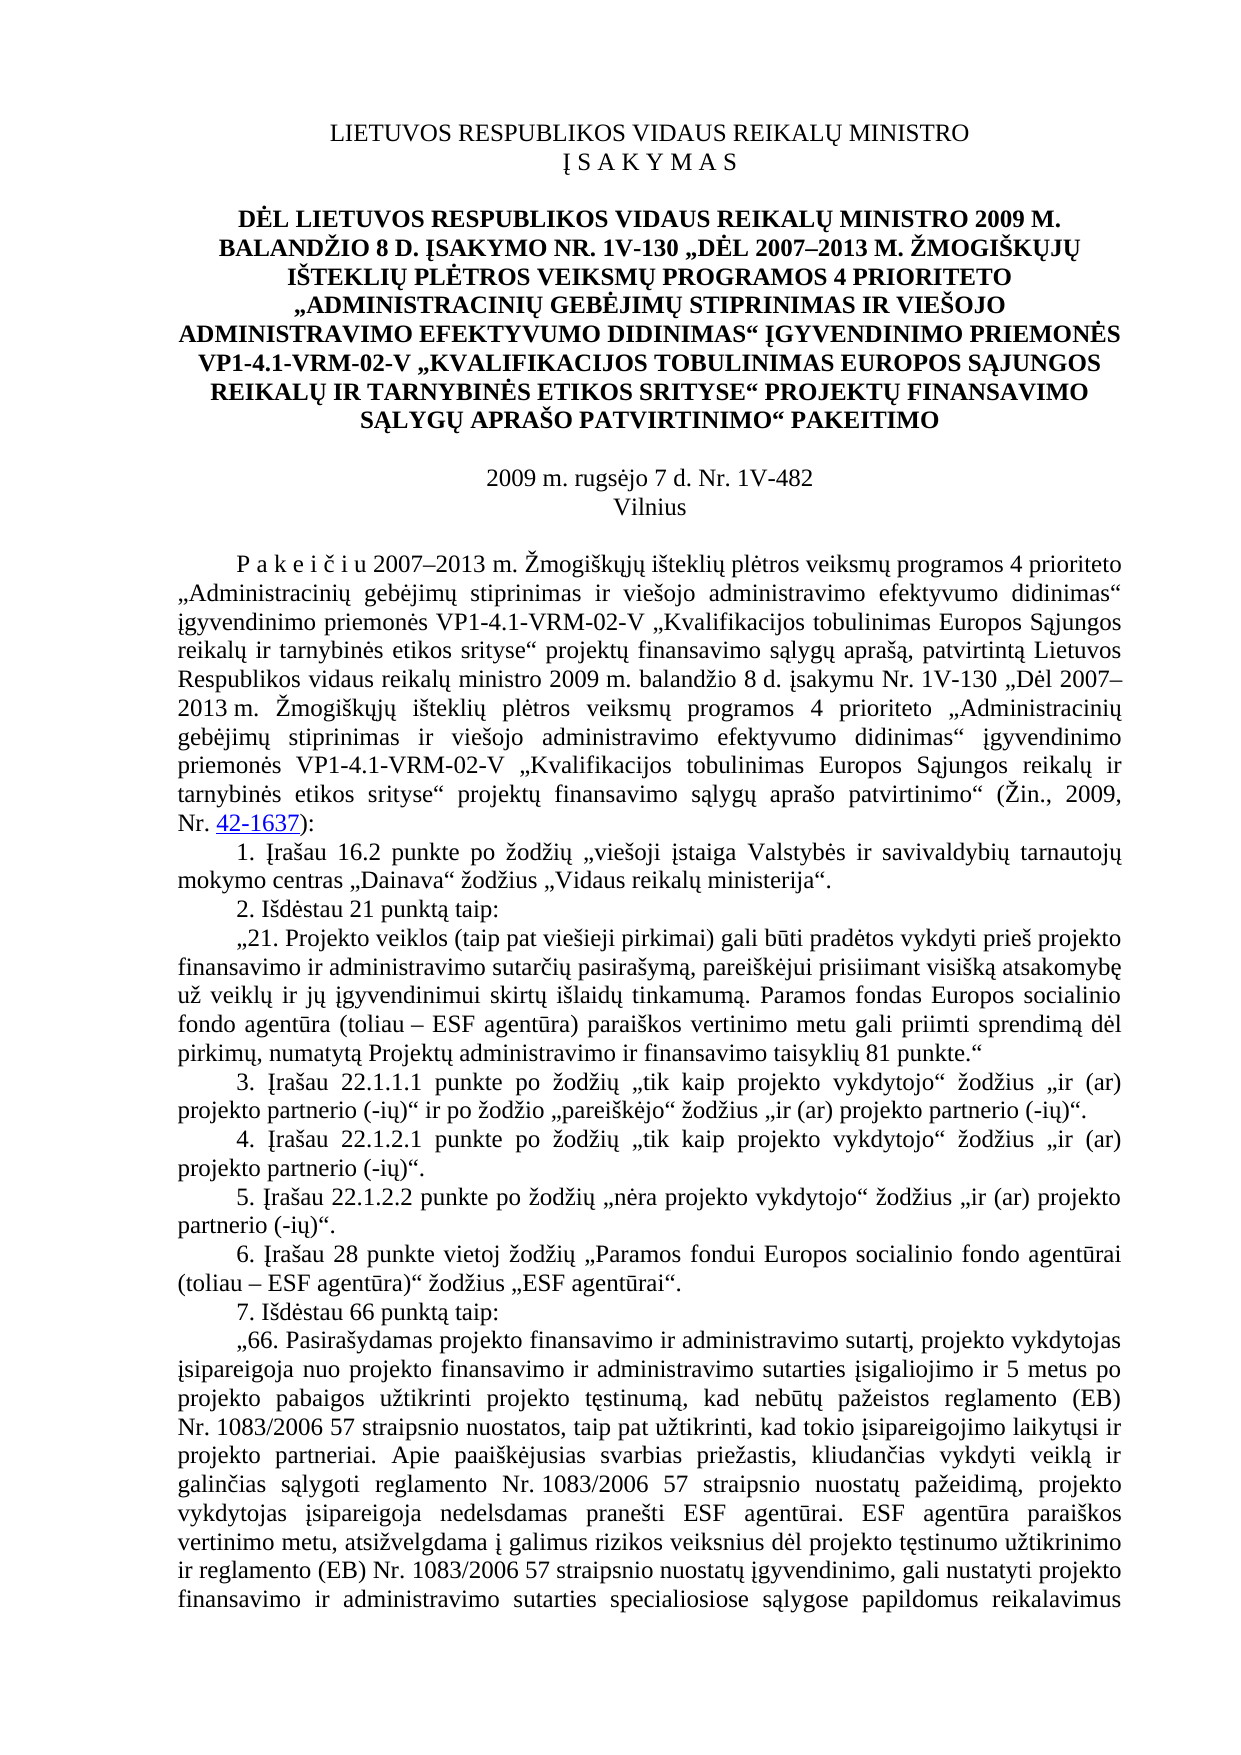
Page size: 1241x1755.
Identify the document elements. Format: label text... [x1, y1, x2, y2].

text 6. Įrašau 28 punkte vietoj žodžių „Paramos fondui Europos socialinio fondo agentūrai (toliau – ESF agentūra)“ žodžius „ESF agentūrai“. [177, 1239, 1122, 1297]
text 2009 m. rugsėjo 7 d. Nr. 1V-482 [177, 463, 1122, 492]
text 5. Įrašau 22.1.2.2 punkte po žodžių „nėra projekto vykdytojo“ žodžius „ir (ar) projekto partnerio (-ių)“. [177, 1182, 1122, 1239]
text Į S A K Y M A S [177, 147, 1122, 176]
text 7. Išdėstau 66 punktą taip: [177, 1297, 1122, 1326]
text „66. Pasirašydamas projekto finansavimo ir administravimo sutartį, projekto vykdytojas įsipareigoja nuo projekto finansavimo ir administravimo sutarties įsigaliojimo ir 5 metus po projekto pabaigos užtikrinti projekto tęstinumą, kad nebūtų pažeistos reglamento (EB) Nr. 1083/2006 57 straipsnio nuostatos, taip pat užtikrinti, kad tokio įsipareigojimo laikytųsi ir projekto partneriai. Apie paaiškėjusias svarbias priežastis, kliudančias vykdyti veiklą ir galinčias sąlygoti reglamento Nr. 1083/2006 57 straipsnio nuostatų pažeidimą, projekto vykdytojas įsipareigoja nedelsdamas pranešti ESF agentūrai. ESF agentūra paraiškos vertinimo metu, atsižvelgdama į galimus rizikos veiksnius dėl projekto tęstinumo užtikrinimo ir reglamento (EB) Nr. 1083/2006 57 straipsnio nuostatų įgyvendinimo, gali nustatyti projekto finansavimo ir administravimo sutarties specialiosiose sąlygose papildomus reikalavimus [177, 1326, 1122, 1613]
text 3. Įrašau 22.1.1.1 punkte po žodžių „tik kaip projekto vykdytojo“ žodžius „ir (ar) projekto partnerio (-ių)“ ir po žodžio „pareiškėjo“ žodžius „ir (ar) projekto partnerio (-ių)“. [177, 1067, 1122, 1124]
text „21. Projekto veiklos (taip pat viešieji pirkimai) gali būti pradėtos vykdyti prieš projekto finansavimo ir administravimo sutarčių pasirašymą, pareiškėjui prisiimant visišką atsakomybę už veiklų ir jų įgyvendinimui skirtų išlaidų tinkamumą. Paramos fondas Europos socialinio fondo agentūra (toliau – ESF agentūra) paraiškos vertinimo metu gali priimti sprendimą dėl pirkimų, numatytą Projektų administravimo ir finansavimo taisyklių 81 punkte.“ [177, 923, 1122, 1067]
text Vilnius [177, 492, 1122, 521]
text LIETUVOS RESPUBLIKOS VIDAUS REIKALŲ MINISTRO [177, 118, 1122, 147]
text P a k e i č i u 2007–2013 m. Žmogiškųjų išteklių plėtros veiksmų programos 4 prioriteto „Administracinių gebėjimų stiprinimas ir viešojo administravimo efektyvumo didinimas“ įgyvendinimo priemonės VP1-4.1-VRM-02-V „Kvalifikacijos tobulinimas Europos Sąjungos reikalų ir tarnybinės etikos srityse“ projektų finansavimo sąlygų aprašą, patvirtintą Lietuvos Respublikos vidaus reikalų ministro 2009 m. balandžio 8 d. įsakymu Nr. 1V-130 „Dėl 2007–2013 m. Žmogiškųjų išteklių plėtros veiksmų programos 4 prioriteto „Administracinių gebėjimų stiprinimas ir viešojo administravimo efektyvumo didinimas“ įgyvendinimo priemonės VP1-4.1-VRM-02-V „Kvalifikacijos tobulinimas Europos Sąjungos reikalų ir tarnybinės etikos srityse“ projektų finansavimo sąlygų aprašo patvirtinimo“ (Žin., 2009, Nr. 42-1637): [177, 549, 1122, 837]
text 4. Įrašau 22.1.2.1 punkte po žodžių „tik kaip projekto vykdytojo“ žodžius „ir (ar) projekto partnerio (-ių)“. [177, 1124, 1122, 1182]
text DĖL LIETUVOS RESPUBLIKOS VIDAUS REIKALŲ MINISTRO 2009 M. BALANDŽIO 8 D. ĮSAKYMO Nr. 1V-130 „DĖL 2007–2013 M. ŽMOGIŠKŲJŲ IŠTEKLIŲ PLĖTROS VEIKSMŲ PROGRAMOS 4 PRIORITETO „ADMINISTRACINIŲ GEBĖJIMŲ STIPRINIMAS IR VIEŠOJO ADMINISTRAVIMO EFEKTYVUMO DIDINIMAS“ ĮGYVENDINIMO PRIEMONĖS VP1-4.1-VRM-02-V „KVALIFIKACIJOS TOBULINIMAS EUROPOS SĄJUNGOS REIKALŲ IR TARNYBINĖS ETIKOS SRITYSE“ PROJEKTŲ FINANSAVIMO SĄLYGŲ APRAŠO PATVIRTINIMO“ PAKEITIMO [177, 204, 1122, 434]
text 2. Išdėstau 21 punktą taip: [177, 894, 1122, 923]
text 1. Įrašau 16.2 punkte po žodžių „viešoji įstaiga Valstybės ir savivaldybių tarnautojų mokymo centras „Dainava“ žodžius „Vidaus reikalų ministerija“. [177, 837, 1122, 894]
